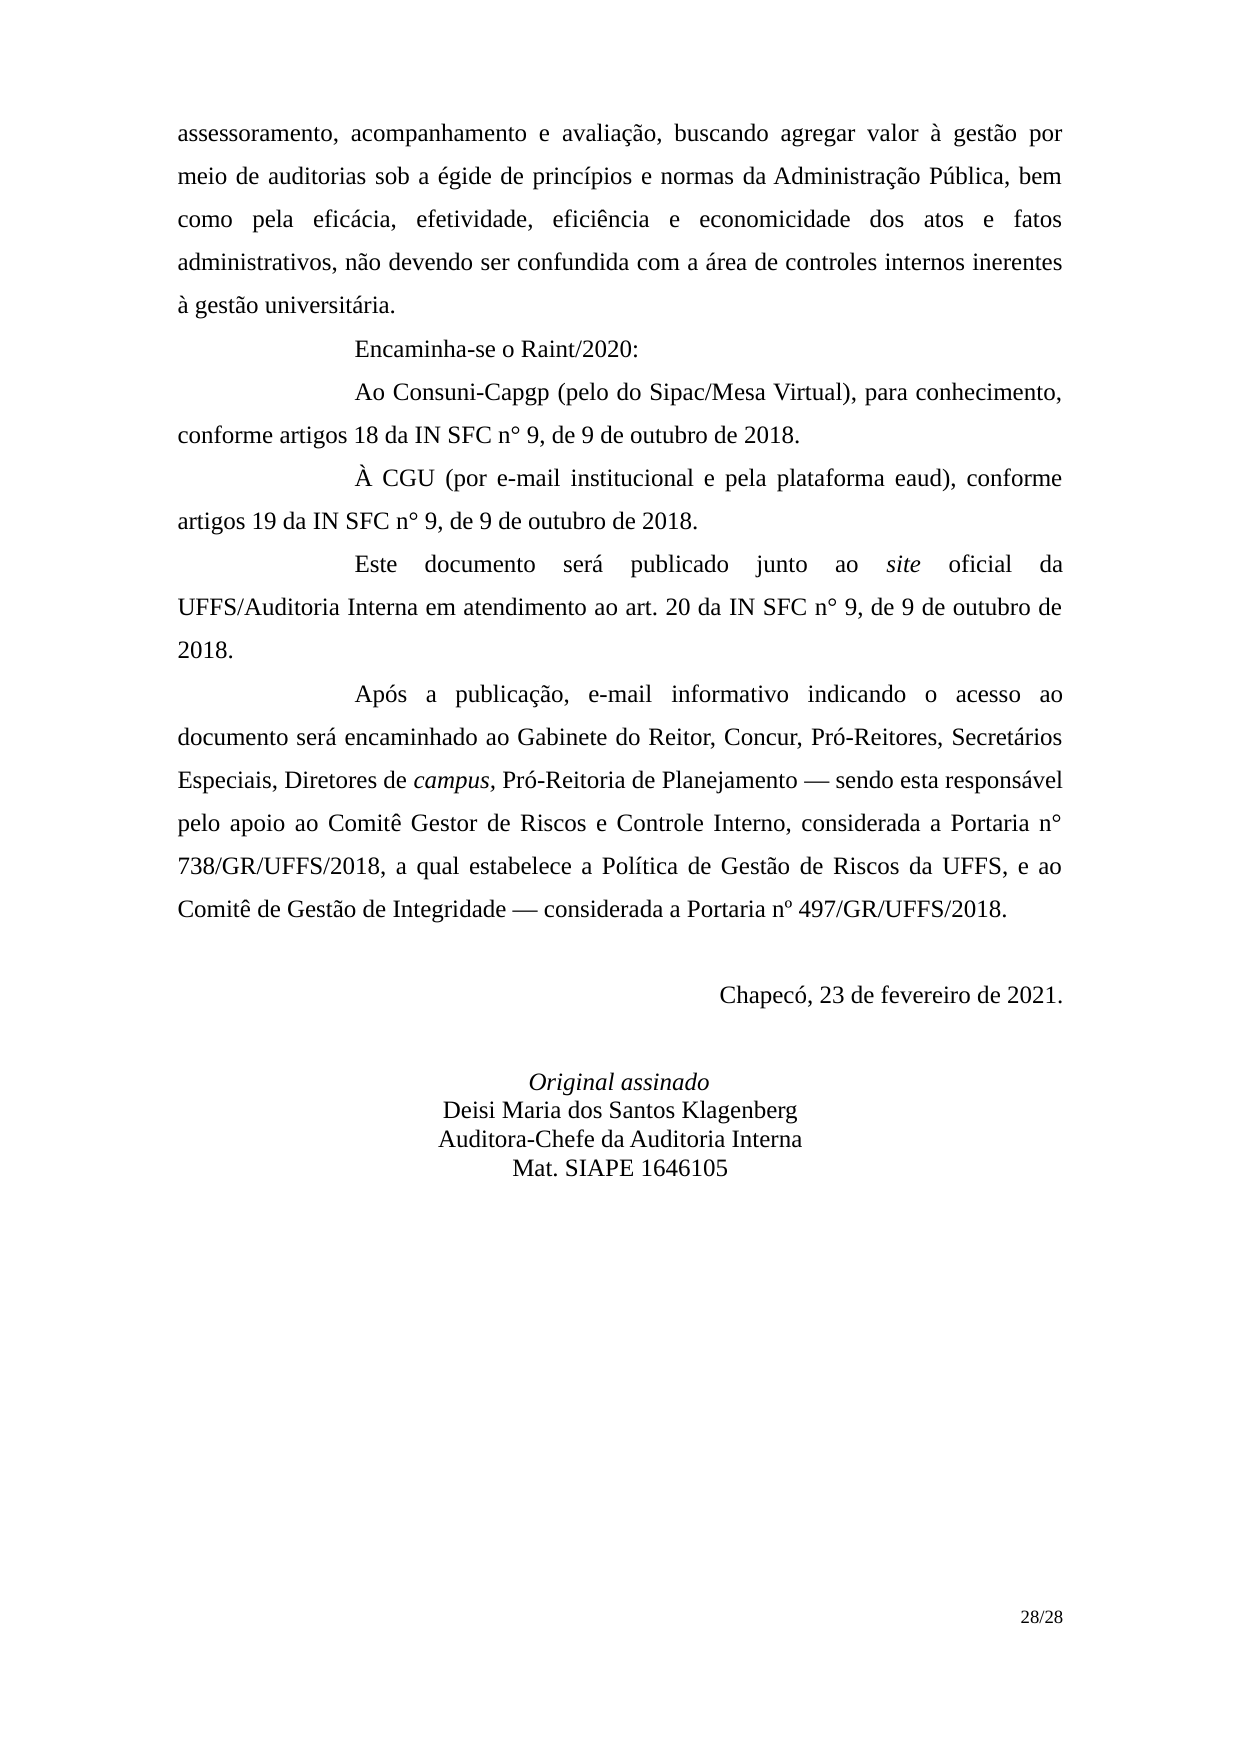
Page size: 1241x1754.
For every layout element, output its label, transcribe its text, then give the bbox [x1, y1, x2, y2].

text Auditora-Chefe da Auditoria Interna [177, 1124, 1063, 1153]
text Original assinado [177, 1067, 1063, 1096]
text Chapecó, 23 de fevereiro de 2021. [177, 981, 1063, 1009]
text Ao Consuni-Capgp (pelo do Sipac/Mesa Virtual), para conhecimento, conforme artigos 18 da IN SFC n° 9, de 9 de outubro de 2018. [177, 377, 1063, 449]
text À CGU (por e-mail institucional e pela plataforma eaud), conforme artigos 19 da IN SFC n° 9, de 9 de outubro de 2018. [177, 463, 1063, 535]
text Encaminha-se o Raint/2020: [177, 334, 1063, 362]
text Mat. SIAPE 1646105 [177, 1153, 1063, 1182]
text assessoramento, acompanhamento e avaliação, buscando agregar valor à gestão por meio de auditorias sob a égide de princípios e normas da Administração Pública, bem como pela eficácia, efetividade, eficiência e economicidade dos atos e fatos administrativos, não devendo ser confundida com a área de controles internos inerentes à gestão universitária. [177, 118, 1063, 319]
text Deisi Maria dos Santos Klagenberg [177, 1096, 1063, 1124]
text Após a publicação, e-mail informativo indicando o acesso ao documento será encaminhado ao Gabinete do Reitor, Concur, Pró-Reitores, Secretários Especiais, Diretores de campus, Pró-Reitoria de Planejamento — sendo esta responsável pelo apoio ao Comitê Gestor de Riscos e Controle Interno, considerada a Portaria n° 738/GR/UFFS/2018, a qual estabelece a Política de Gestão de Riscos da UFFS, e ao Comitê de Gestão de Integridade — considerada a Portaria nº 497/GR/UFFS/2018. [177, 679, 1063, 923]
text Este documento será publicado junto ao site oficial da UFFS/Auditoria Interna em atendimento ao art. 20 da IN SFC n° 9, de 9 de outubro de 2018. [177, 549, 1063, 664]
